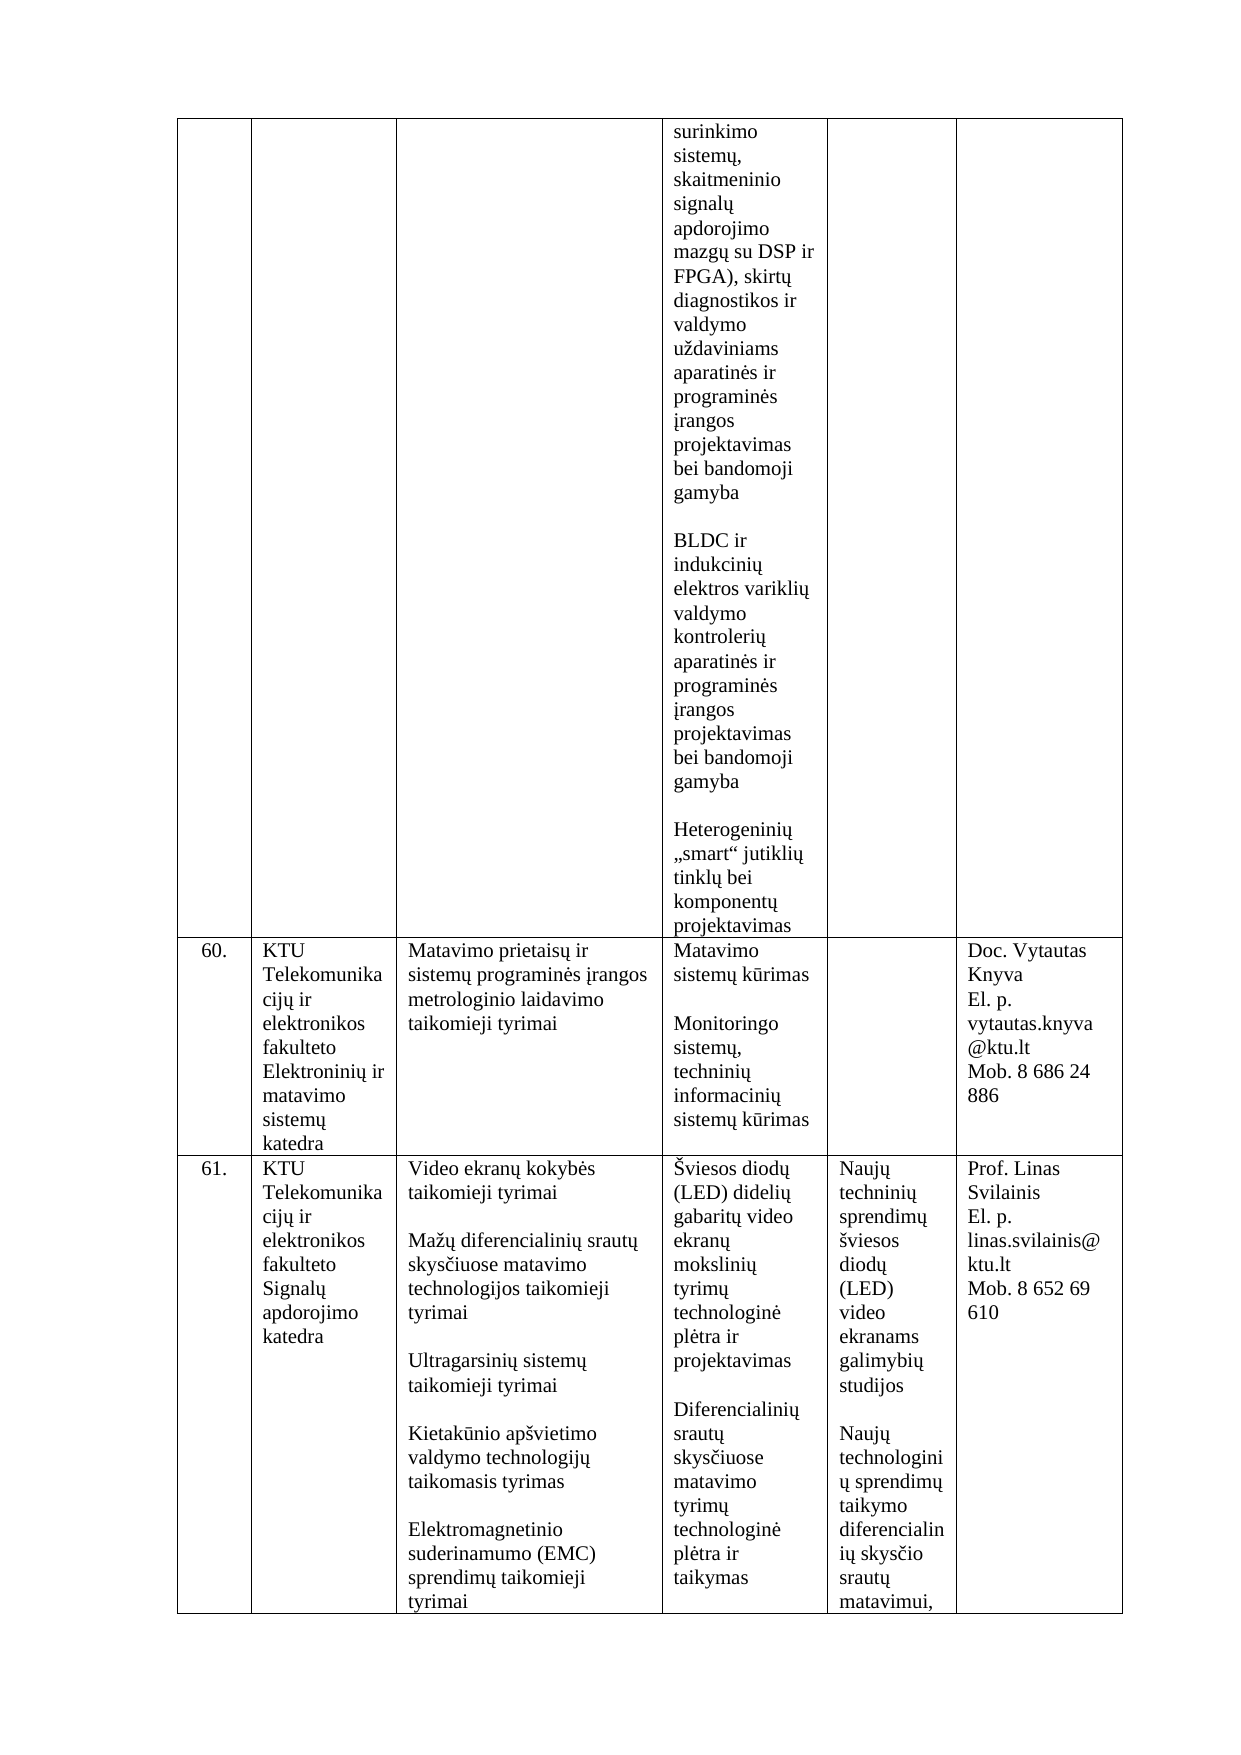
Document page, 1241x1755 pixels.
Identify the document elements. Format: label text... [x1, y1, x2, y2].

table_cell Naujų techninių sprendimų šviesos diodų (LED) video ekranams galimybių studijos Naujų technologinių sprendimų taikymo diferencialinių skysčio srautų matavimui, [828, 1156, 956, 1613]
table_cell [828, 938, 956, 1155]
table_cell 60. [178, 938, 251, 1155]
table_cell [828, 119, 956, 937]
table_cell KTU Telekomunikacijų ir elektronikos fakulteto Signalų apdorojimo katedra [252, 1156, 396, 1613]
table_cell Šviesos diodų (LED) didelių gabaritų video ekranų mokslinių tyrimų technologinė plėtra ir projektavimas Diferencialinių srautų skysčiuose matavimo tyrimų technologinė plėtra ir taikymas [663, 1156, 827, 1613]
table_cell KTU Telekomunikacijų ir elektronikos fakulteto Elektroninių ir matavimo sistemų katedra [252, 938, 396, 1155]
table_cell [957, 119, 1122, 937]
table_cell Matavimo prietaisų ir sistemų programinės įrangos metrologinio laidavimo taikomieji tyrimai [397, 938, 662, 1155]
table_cell [178, 119, 251, 937]
table_cell Video ekranų kokybės taikomieji tyrimai Mažų diferencialinių srautų skysčiuose matavimo technologijos taikomieji tyrimai Ultragarsinių sistemų taikomieji tyrimai Kietakūnio apšvietimo valdymo technologijų taikomasis tyrimas Elektromagnetinio suderinamumo (EMC) sprendimų taikomieji tyrimai [397, 1156, 662, 1613]
table_cell Doc. Vytautas Knyva El. p. vytautas.knyva@ktu.lt Mob. 8 686 24 886 [957, 938, 1122, 1155]
table_cell surinkimo sistemų, skaitmeninio signalų apdorojimo mazgų su DSP ir FPGA), skirtų diagnostikos ir valdymo uždaviniams aparatinės ir programinės įrangos projektavimas bei bandomoji gamyba BLDC ir indukcinių elektros variklių valdymo kontrolerių aparatinės ir programinės įrangos projektavimas bei bandomoji gamyba Heterogeninių „smart“ jutiklių tinklų bei komponentų projektavimas [663, 119, 827, 937]
table_cell [397, 119, 662, 937]
table_cell [252, 119, 396, 937]
table_cell Prof. Linas Svilainis El. p. linas.svilainis@ktu.lt Mob. 8 652 69 610 [957, 1156, 1122, 1613]
table_cell 61. [178, 1156, 251, 1613]
table_cell Matavimo sistemų kūrimas Monitoringo sistemų, techninių informacinių sistemų kūrimas [663, 938, 827, 1155]
